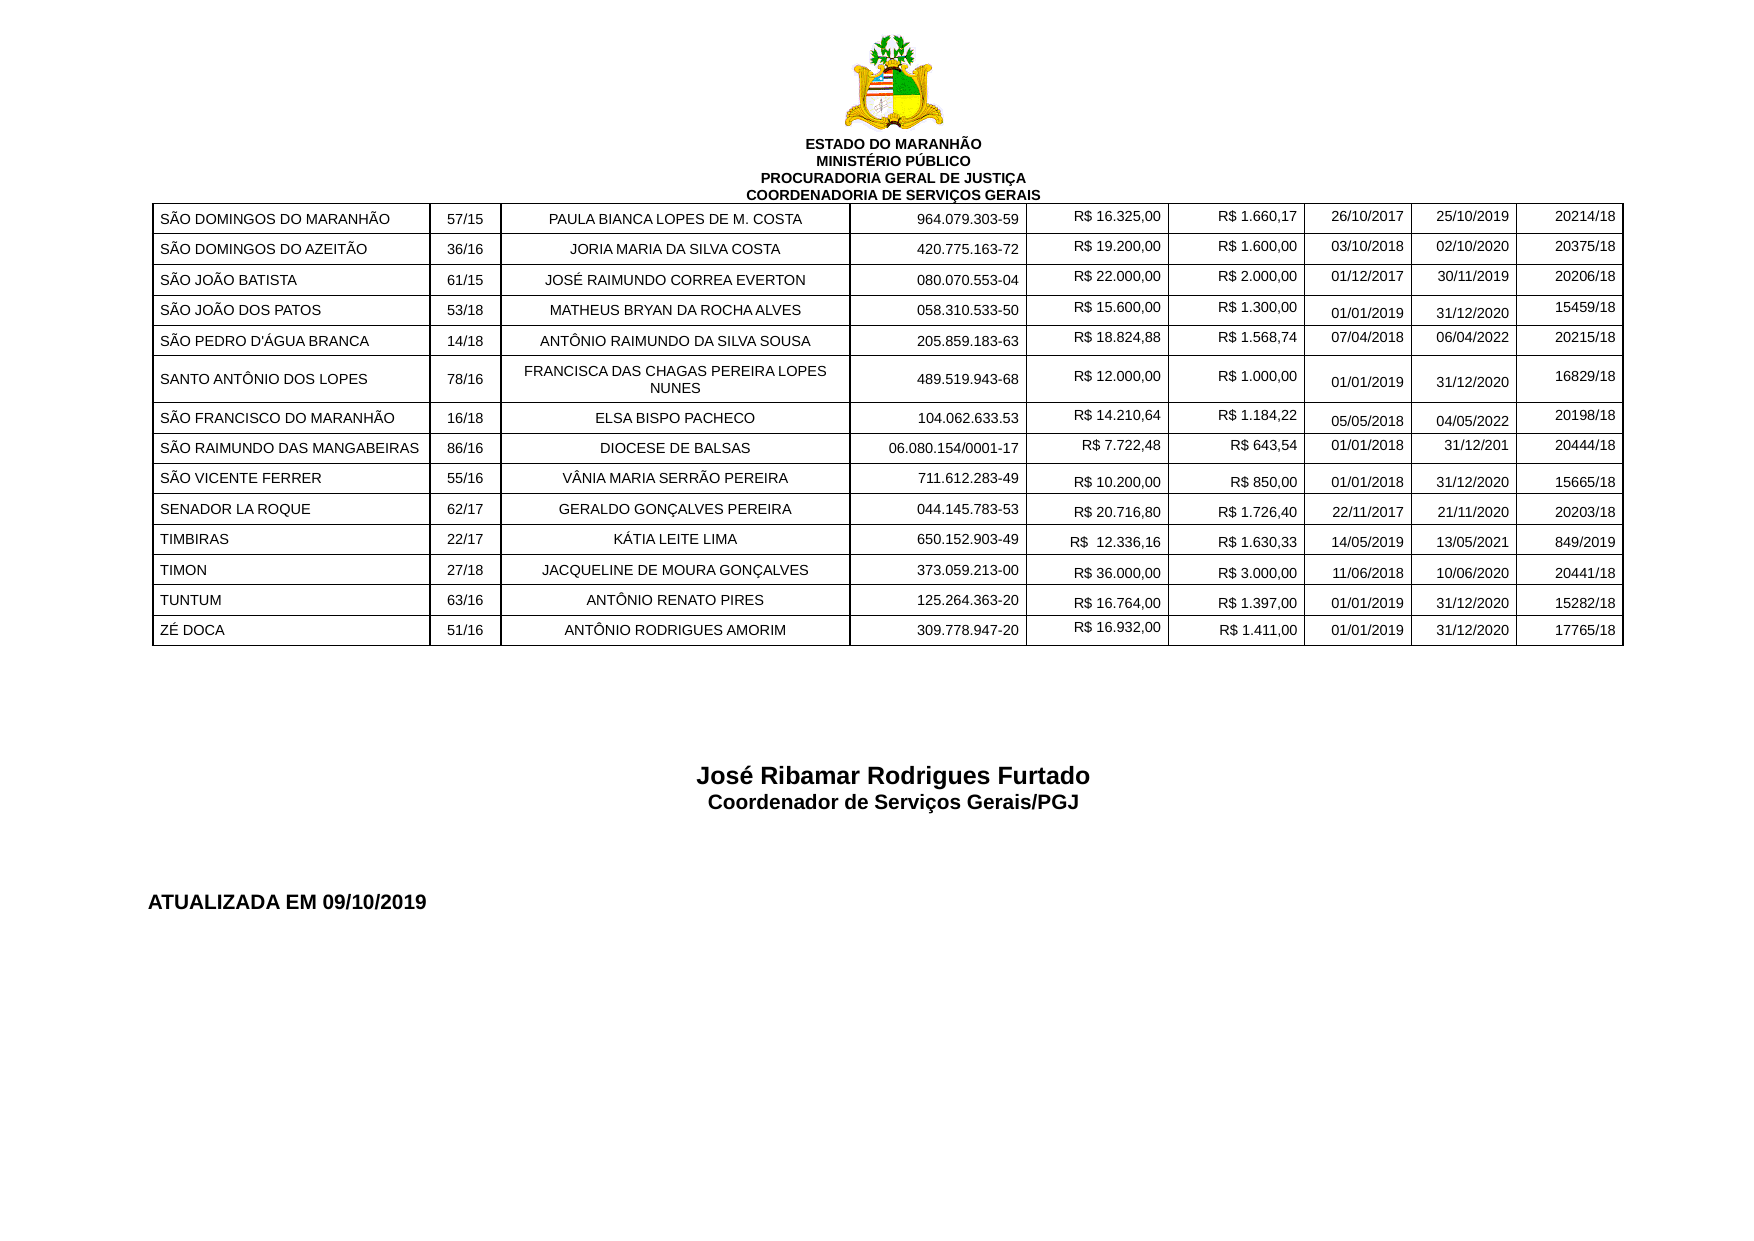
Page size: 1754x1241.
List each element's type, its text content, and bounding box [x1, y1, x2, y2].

table_cell 650.152.903-49 [851, 525, 1026, 554]
table_cell 63/16 [431, 585, 500, 614]
table_cell JORIA MARIA DA SILVA COSTA [502, 234, 849, 264]
table_cell SÃO FRANCISCO DO MARANHÃO [154, 403, 429, 433]
table_cell 01/01/2019 [1305, 585, 1411, 614]
table_cell SÃO RAIMUNDO DAS MANGABEIRAS [154, 434, 429, 463]
table_cell 61/15 [431, 265, 500, 294]
table_cell SÃO JOÃO DOS PATOS [154, 296, 429, 325]
table_cell R$ 15.600,00 [1027, 296, 1168, 325]
table_cell 21/11/2020 [1412, 494, 1516, 523]
table_cell 62/17 [431, 494, 500, 523]
picture [839, 29, 948, 136]
table_cell R$ 1.300,00 [1169, 296, 1304, 325]
table_cell 15459/18 [1517, 296, 1622, 325]
table_cell R$ 20.716,80 [1027, 494, 1168, 523]
table_cell 04/05/2022 [1412, 403, 1516, 433]
table_cell SÃO JOÃO BATISTA [154, 265, 429, 294]
table_cell 53/18 [431, 296, 500, 325]
table_cell R$ 22.000,00 [1027, 265, 1168, 294]
table_cell 06.080.154/0001-17 [851, 434, 1026, 463]
table_cell 31/12/2020 [1412, 296, 1516, 325]
text ATUALIZADA EM 09/10/2019 [148, 890, 1639, 914]
table_cell 849/2019 [1517, 525, 1622, 554]
table_cell 20375/18 [1517, 234, 1622, 264]
table_cell 13/05/2021 [1412, 525, 1516, 554]
table_cell JOSÉ RAIMUNDO CORREA EVERTON [502, 265, 849, 294]
table_cell R$ 36.000,00 [1027, 555, 1168, 584]
table_cell 22/17 [431, 525, 500, 554]
table_cell 489.519.943-68 [851, 356, 1026, 402]
table_cell SÃO VICENTE FERRER [154, 464, 429, 493]
table_cell 30/11/2019 [1412, 265, 1516, 294]
table_cell SANTO ANTÔNIO DOS LOPES [154, 356, 429, 402]
text José Ribamar Rodrigues Furtado [148, 761, 1639, 789]
table_cell SENADOR LA ROQUE [154, 494, 429, 523]
table_cell GERALDO GONÇALVES PEREIRA [502, 494, 849, 523]
table_cell 044.145.783-53 [851, 494, 1026, 523]
table_cell 15282/18 [1517, 585, 1622, 614]
table_cell 16829/18 [1517, 356, 1622, 402]
table_cell R$ 10.200,00 [1027, 464, 1168, 493]
table_cell ANTÔNIO RENATO PIRES [502, 585, 849, 614]
table_cell 01/12/2017 [1305, 265, 1411, 294]
table_cell ELSA BISPO PACHECO [502, 403, 849, 433]
table_cell TIMON [154, 555, 429, 584]
table_cell R$ 19.200,00 [1027, 234, 1168, 264]
table_cell TIMBIRAS [154, 525, 429, 554]
table_cell 55/16 [431, 464, 500, 493]
table_cell 104.062.633.53 [851, 403, 1026, 433]
table_cell 31/12/201 [1412, 434, 1516, 463]
table_cell R$ 16.932,00 [1027, 616, 1168, 645]
table_cell SÃO DOMINGOS DO AZEITÃO [154, 234, 429, 264]
table_cell 27/18 [431, 555, 500, 584]
table_cell R$ 16.764,00 [1027, 585, 1168, 614]
table_cell 373.059.213-00 [851, 555, 1026, 584]
table_cell 15665/18 [1517, 464, 1622, 493]
table_cell R$ 1.600,00 [1169, 234, 1304, 264]
table_cell JACQUELINE DE MOURA GONÇALVES [502, 555, 849, 584]
table_cell R$ 3.000,00 [1169, 555, 1304, 584]
table_cell 05/05/2018 [1305, 403, 1411, 433]
table_cell 20203/18 [1517, 494, 1622, 523]
table_cell 31/12/2020 [1412, 585, 1516, 614]
table_cell 20198/18 [1517, 403, 1622, 433]
table_cell R$ 1.411,00 [1169, 616, 1304, 645]
table_cell 20444/18 [1517, 434, 1622, 463]
table_cell 964.079.303-59 [851, 204, 1026, 233]
table_cell R$ 1.660,17 [1169, 204, 1304, 233]
table_cell R$ 850,00 [1169, 464, 1304, 493]
table_cell 11/06/2018 [1305, 555, 1411, 584]
table_cell 058.310.533-50 [851, 296, 1026, 325]
table_cell 78/16 [431, 356, 500, 402]
table_cell R$ 643,54 [1169, 434, 1304, 463]
table_cell 57/15 [431, 204, 500, 233]
table_cell 14/18 [431, 326, 500, 355]
table_cell 31/12/2020 [1412, 464, 1516, 493]
table_cell DIOCESE DE BALSAS [502, 434, 849, 463]
table_cell R$ 12.000,00 [1027, 356, 1168, 402]
table_cell 10/06/2020 [1412, 555, 1516, 584]
table_cell R$ 2.000,00 [1169, 265, 1304, 294]
table_cell 14/05/2019 [1305, 525, 1411, 554]
table_cell SÃO DOMINGOS DO MARANHÃO [154, 204, 429, 233]
table_cell 080.070.553-04 [851, 265, 1026, 294]
table_cell 01/01/2018 [1305, 434, 1411, 463]
table_cell R$ 1.726,40 [1169, 494, 1304, 523]
table_cell 31/12/2020 [1412, 356, 1516, 402]
table_cell 309.778.947-20 [851, 616, 1026, 645]
table_cell R$ 1.397,00 [1169, 585, 1304, 614]
table_cell KÁTIA LEITE LIMA [502, 525, 849, 554]
table_cell 25/10/2019 [1412, 204, 1516, 233]
table_cell PAULA BIANCA LOPES DE M. COSTA [502, 204, 849, 233]
table_cell 07/04/2018 [1305, 326, 1411, 355]
table_cell 711.612.283-49 [851, 464, 1026, 493]
table_cell 01/01/2019 [1305, 616, 1411, 645]
table_cell R$ 16.325,00 [1027, 204, 1168, 233]
table_cell 205.859.183-63 [851, 326, 1026, 355]
table_cell R$ 1.184,22 [1169, 403, 1304, 433]
table_cell ZÉ DOCA [154, 616, 429, 645]
table_cell 17765/18 [1517, 616, 1622, 645]
table_cell 20215/18 [1517, 326, 1622, 355]
table_cell 01/01/2019 [1305, 296, 1411, 325]
table_cell VÂNIA MARIA SERRÃO PEREIRA [502, 464, 849, 493]
table_cell SÃO PEDRO D'ÁGUA BRANCA [154, 326, 429, 355]
table_cell 03/10/2018 [1305, 234, 1411, 264]
table_cell MATHEUS BRYAN DA ROCHA ALVES [502, 296, 849, 325]
table_cell 86/16 [431, 434, 500, 463]
table_cell 02/10/2020 [1412, 234, 1516, 264]
table_cell R$ 1.630,33 [1169, 525, 1304, 554]
table_cell R$ 7.722,48 [1027, 434, 1168, 463]
table_cell R$ 12.336,16 [1027, 525, 1168, 554]
table_cell 22/11/2017 [1305, 494, 1411, 523]
table_cell 01/01/2019 [1305, 356, 1411, 402]
table_cell 125.264.363-20 [851, 585, 1026, 614]
table_cell 420.775.163-72 [851, 234, 1026, 264]
table_cell 20206/18 [1517, 265, 1622, 294]
table_cell 06/04/2022 [1412, 326, 1516, 355]
table_cell 16/18 [431, 403, 500, 433]
table_cell 20214/18 [1517, 204, 1622, 233]
table_cell 01/01/2018 [1305, 464, 1411, 493]
table_cell 20441/18 [1517, 555, 1622, 584]
table_cell ANTÔNIO RODRIGUES AMORIM [502, 616, 849, 645]
table_cell ANTÔNIO RAIMUNDO DA SILVA SOUSA [502, 326, 849, 355]
table_cell R$ 18.824,88 [1027, 326, 1168, 355]
text Coordenador de Serviços Gerais/PGJ [148, 789, 1639, 813]
table_cell R$ 14.210,64 [1027, 403, 1168, 433]
table_cell FRANCISCA DAS CHAGAS PEREIRA LOPES NUNES [502, 356, 849, 402]
table_cell R$ 1.568,74 [1169, 326, 1304, 355]
table_cell 51/16 [431, 616, 500, 645]
table_cell TUNTUM [154, 585, 429, 614]
table_cell R$ 1.000,00 [1169, 356, 1304, 402]
table_cell 31/12/2020 [1412, 616, 1516, 645]
table_cell 26/10/2017 [1305, 204, 1411, 233]
table_cell 36/16 [431, 234, 500, 264]
